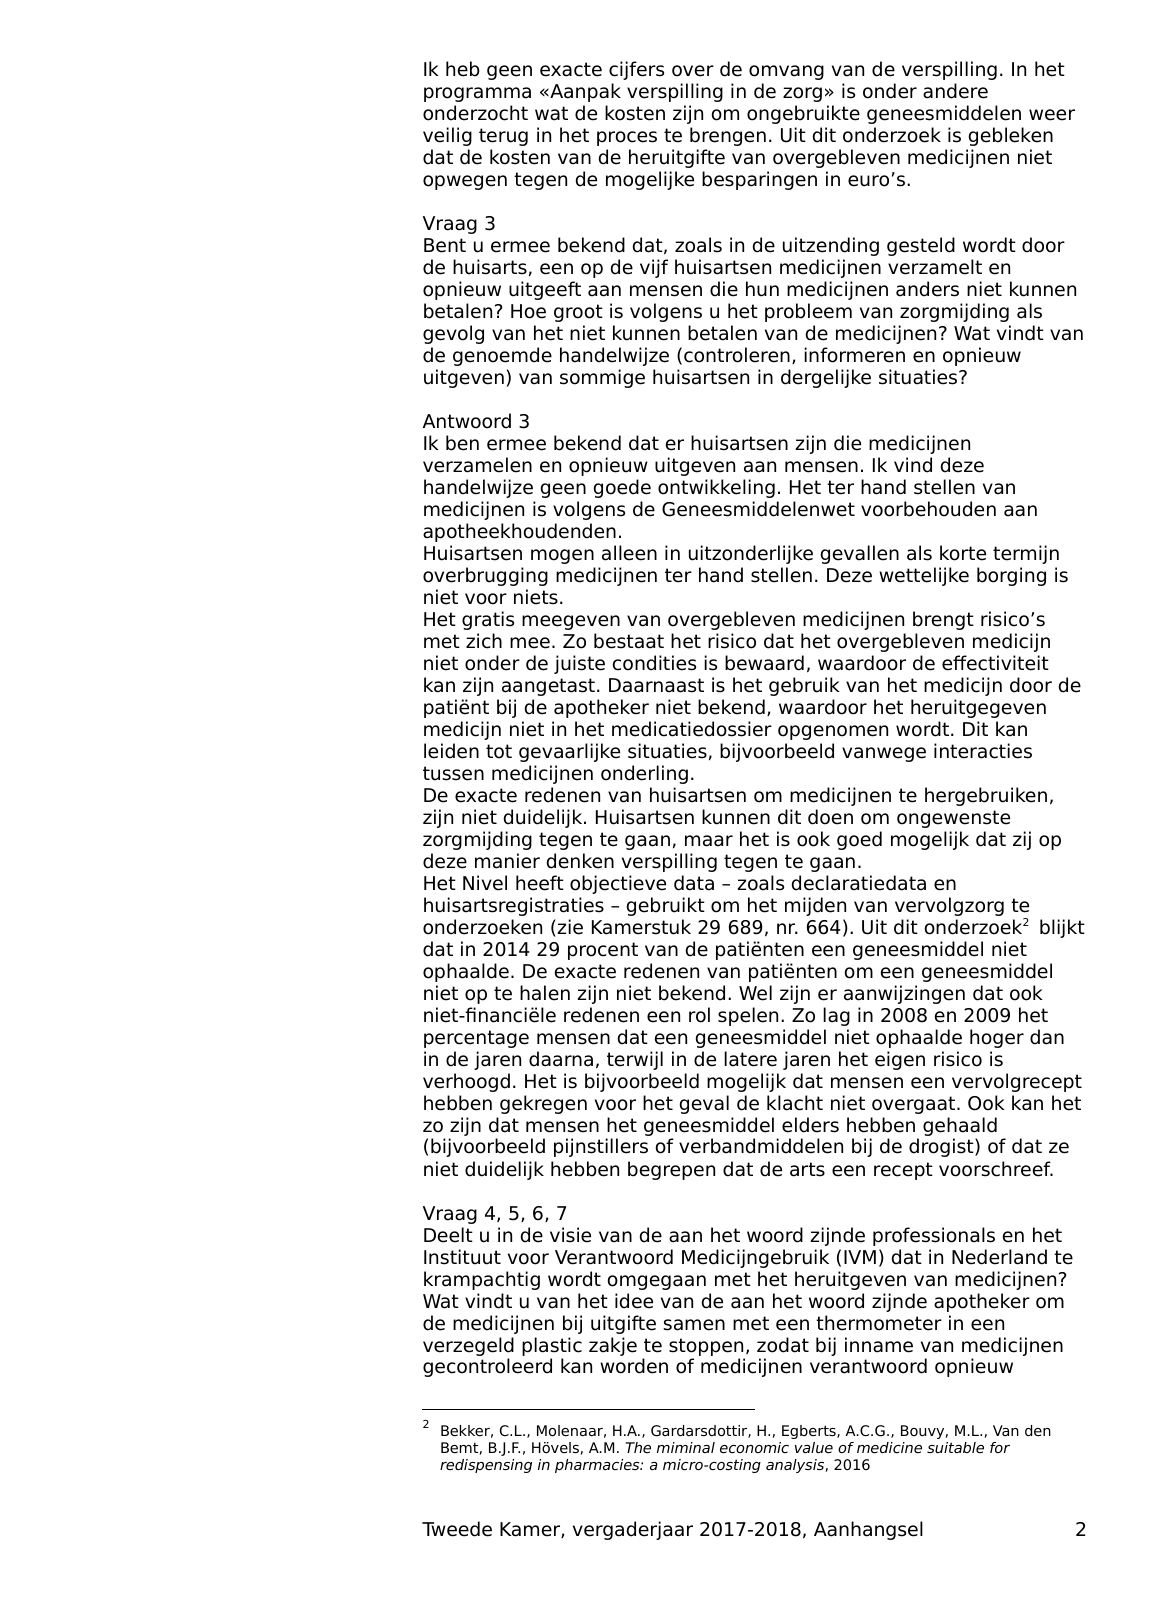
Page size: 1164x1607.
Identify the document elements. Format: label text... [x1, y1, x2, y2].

text Ik heb geen exacte cijfers over de omvang van de verspilling. In het programma «Aanpak verspilling in de zorg» is onder andere onderzocht wat de kosten zijn om ongebruikte geneesmiddelen weer veilig terug in het proces te brengen. Uit dit onderzoek is gebleken dat de kosten van de heruitgifte van overgebleven medicijnen niet opwegen tegen de mogelijke besparingen in euro’s. [422, 59, 1087, 191]
text Bekker, C.L., Molenaar, H.A., Gardarsdottir, H., Egberts, A.C.G., Bouvy, M.L., Van den Bemt, B.J.F., Hövels, A.M. The miminal economic value of medicine suitable for redispensing in pharmacies: a micro-costing analysis, 2016 [422, 1418, 1087, 1474]
text Het Nivel heeft objectieve data – zoals declaratiedata en huisartsregistraties – gebruikt om het mijden van vervolgzorg te onderzoeken (zie Kamerstuk 29 689, nr. 664). Uit dit onderzoek blijkt dat in 2014 29 procent van de patiënten een geneesmiddel niet ophaalde. De exacte redenen van patiënten om een geneesmiddel niet op te halen zijn niet bekend. Wel zijn er aanwijzingen dat ook niet-financiële redenen een rol spelen. Zo lag in 2008 en 2009 het percentage mensen dat een geneesmiddel niet ophaalde hoger dan in de jaren daarna, terwijl in de latere jaren het eigen risico is verhoogd. Het is bijvoorbeeld mogelijk dat mensen een vervolgrecept hebben gekregen voor het geval de klacht niet overgaat. Ook kan het zo zijn dat mensen het geneesmiddel elders hebben gehaald (bijvoorbeeld pijnstillers of verbandmiddelen bij de drogist) of dat ze niet duidelijk hebben begrepen dat de arts een recept voorschreef. [422, 873, 1087, 1180]
text Wat vindt u van het idee van de aan het woord zijnde apotheker om de medicijnen bij uitgifte samen met een thermometer in een verzegeld plastic zakje te stoppen, zodat bij inname van medicijnen gecontroleerd kan worden of medicijnen verantwoord opnieuw [422, 1291, 1087, 1378]
text Deelt u in de visie van de aan het woord zijnde professionals en het Instituut voor Verantwoord Medicijngebruik (IVM) dat in Nederland te krampachtig wordt omgegaan met het heruitgeven van medicijnen? [422, 1224, 1087, 1291]
text Ik ben ermee bekend dat er huisartsen zijn die medicijnen verzamelen en opnieuw uitgeven aan mensen. Ik vind deze handelwijze geen goede ontwikkeling. Het ter hand stellen van medicijnen is volgens de Geneesmiddelenwet voorbehouden aan apotheekhoudenden. [422, 433, 1087, 543]
text Bent u ermee bekend dat, zoals in de uitzending gesteld wordt door de huisarts, een op de vijf huisartsen medicijnen verzamelt en opnieuw uitgeeft aan mensen die hun medicijnen anders niet kunnen betalen? Hoe groot is volgens u het probleem van zorgmijding als gevolg van het niet kunnen betalen van de medicijnen? Wat vindt van de genoemde handelwijze (controleren, informeren en opnieuw uitgeven) van sommige huisartsen in dergelijke situaties? [422, 235, 1087, 389]
text Antwoord 3 [422, 411, 1087, 433]
text Huisartsen mogen alleen in uitzonderlijke gevallen als korte termijn overbrugging medicijnen ter hand stellen. Deze wettelijke borging is niet voor niets. [422, 543, 1087, 609]
text Vraag 4, 5, 6, 7 [422, 1203, 1087, 1224]
text Het gratis meegeven van overgebleven medicijnen brengt risico’s met zich mee. Zo bestaat het risico dat het overgebleven medicijn niet onder de juiste condities is bewaard, waardoor de effectiviteit kan zijn aangetast. Daarnaast is het gebruik van het medicijn door de patiënt bij de apotheker niet bekend, waardoor het heruitgegeven medicijn niet in het medicatiedossier opgenomen wordt. Dit kan leiden tot gevaarlijke situaties, bijvoorbeeld vanwege interacties tussen medicijnen onderling. [422, 609, 1087, 785]
text Vraag 3 [422, 213, 1087, 235]
text De exacte redenen van huisartsen om medicijnen te hergebruiken, zijn niet duidelijk. Huisartsen kunnen dit doen om ongewenste zorgmijding tegen te gaan, maar het is ook goed mogelijk dat zij op deze manier denken verspilling tegen te gaan. [422, 785, 1087, 873]
